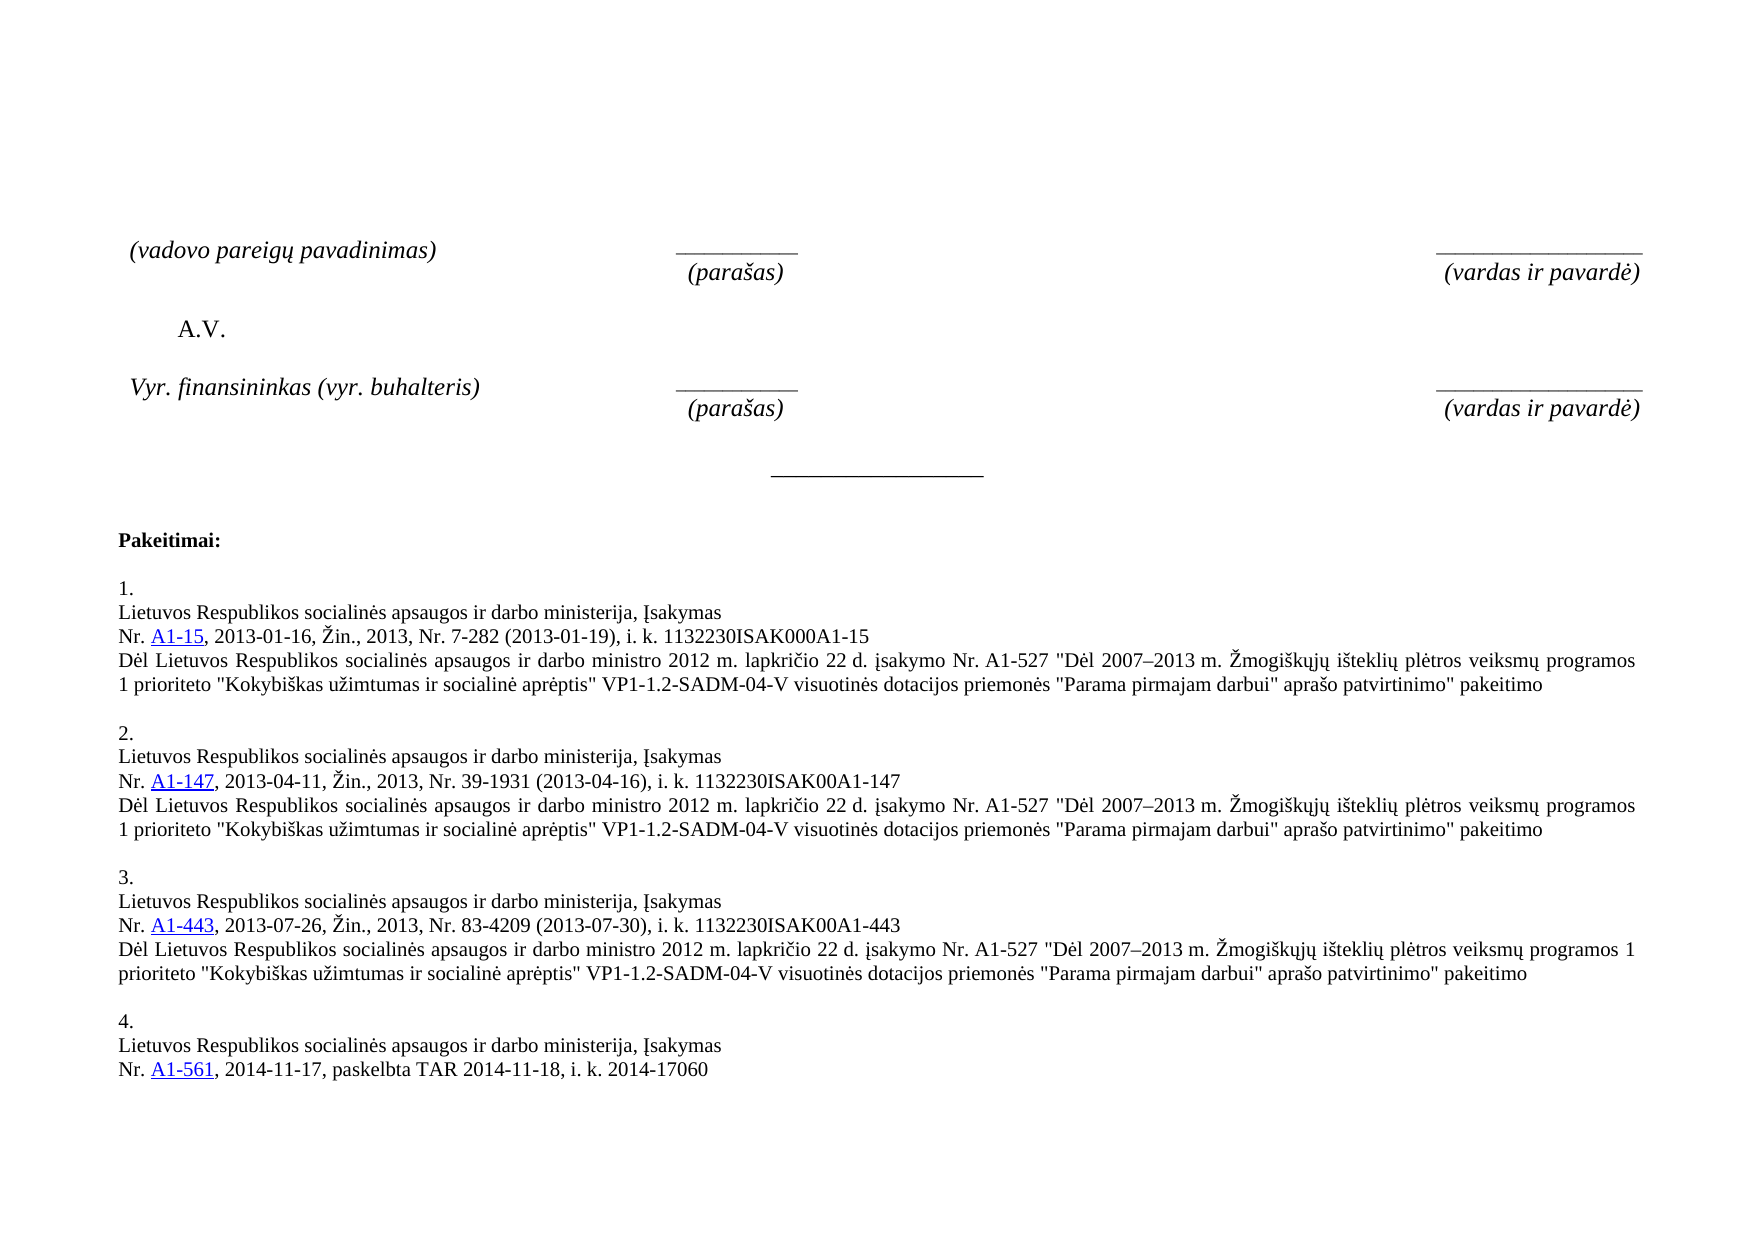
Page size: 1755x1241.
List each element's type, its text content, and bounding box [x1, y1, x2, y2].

text 4. [118, 1009, 1636, 1033]
text Lietuvos Respublikos socialinės apsaugos ir darbo ministerija, Įsakymas [118, 889, 1636, 913]
text Nr. A1-443, 2013-07-26, Žin., 2013, Nr. 83-4209 (2013-07-30), i. k. 1132230ISAK00A1-443 [118, 913, 1636, 937]
table_header Vyr. finansininkas (vyr. buhalteris) [118, 372, 632, 422]
text Nr. A1-15, 2013-01-16, Žin., 2013, Nr. 7-282 (2013-01-19), i. k. 1132230ISAK000A1-15 [118, 624, 1636, 648]
text 3. [118, 865, 1636, 889]
text Nr. A1-147, 2013-04-11, Žin., 2013, Nr. 39-1931 (2013-04-16), i. k. 1132230ISAK00A1-147 [118, 768, 1636, 793]
text 1. [118, 576, 1636, 600]
table_header _____________ (parašas) [632, 235, 842, 286]
table_header _____________ (parašas) [632, 372, 842, 422]
text Dėl Lietuvos Respublikos socialinės apsaugos ir darbo ministro 2012 m. lapkričio 22 d. įsakymo Nr. A1-527 "Dėl 2007–2013 m. Žmogiškųjų išteklių plėtros veiksmų programos 1 prioriteto "Kokybiškas užimtumas ir socialinė aprėptis" VP1-1.2-SADM-04-V visuotinės dotacijos priemonės "Parama pirmajam darbui" aprašo patvirtinimo" pakeitimo [118, 648, 1636, 696]
text Lietuvos Respublikos socialinės apsaugos ir darbo ministerija, Įsakymas [118, 1033, 1636, 1057]
text _________________ [118, 451, 1636, 480]
text 2. [118, 720, 1636, 744]
table_header (vadovo pareigų pavadinimas) [118, 235, 632, 286]
table_header ______________________ (vardas ir pavardė) [842, 372, 1653, 422]
text Lietuvos Respublikos socialinės apsaugos ir darbo ministerija, Įsakymas [118, 744, 1636, 768]
text Pakeitimai: [118, 528, 1636, 552]
text Dėl Lietuvos Respublikos socialinės apsaugos ir darbo ministro 2012 m. lapkričio 22 d. įsakymo Nr. A1-527 "Dėl 2007–2013 m. Žmogiškųjų išteklių plėtros veiksmų programos 1 prioriteto "Kokybiškas užimtumas ir socialinė aprėptis" VP1-1.2-SADM-04-V visuotinės dotacijos priemonės "Parama pirmajam darbui" aprašo patvirtinimo" pakeitimo [118, 793, 1636, 841]
text Nr. A1-561, 2014-11-17, paskelbta TAR 2014-11-18, i. k. 2014-17060 [118, 1057, 1636, 1081]
table_header ______________________ (vardas ir pavardė) [842, 235, 1653, 286]
text Lietuvos Respublikos socialinės apsaugos ir darbo ministerija, Įsakymas [118, 600, 1636, 624]
text A.V. [118, 314, 1636, 343]
text Dėl Lietuvos Respublikos socialinės apsaugos ir darbo ministro 2012 m. lapkričio 22 d. įsakymo Nr. A1-527 "Dėl 2007–2013 m. Žmogiškųjų išteklių plėtros veiksmų programos 1 prioriteto "Kokybiškas užimtumas ir socialinė aprėptis" VP1-1.2-SADM-04-V visuotinės dotacijos priemonės "Parama pirmajam darbui" aprašo patvirtinimo" pakeitimo [118, 937, 1636, 985]
